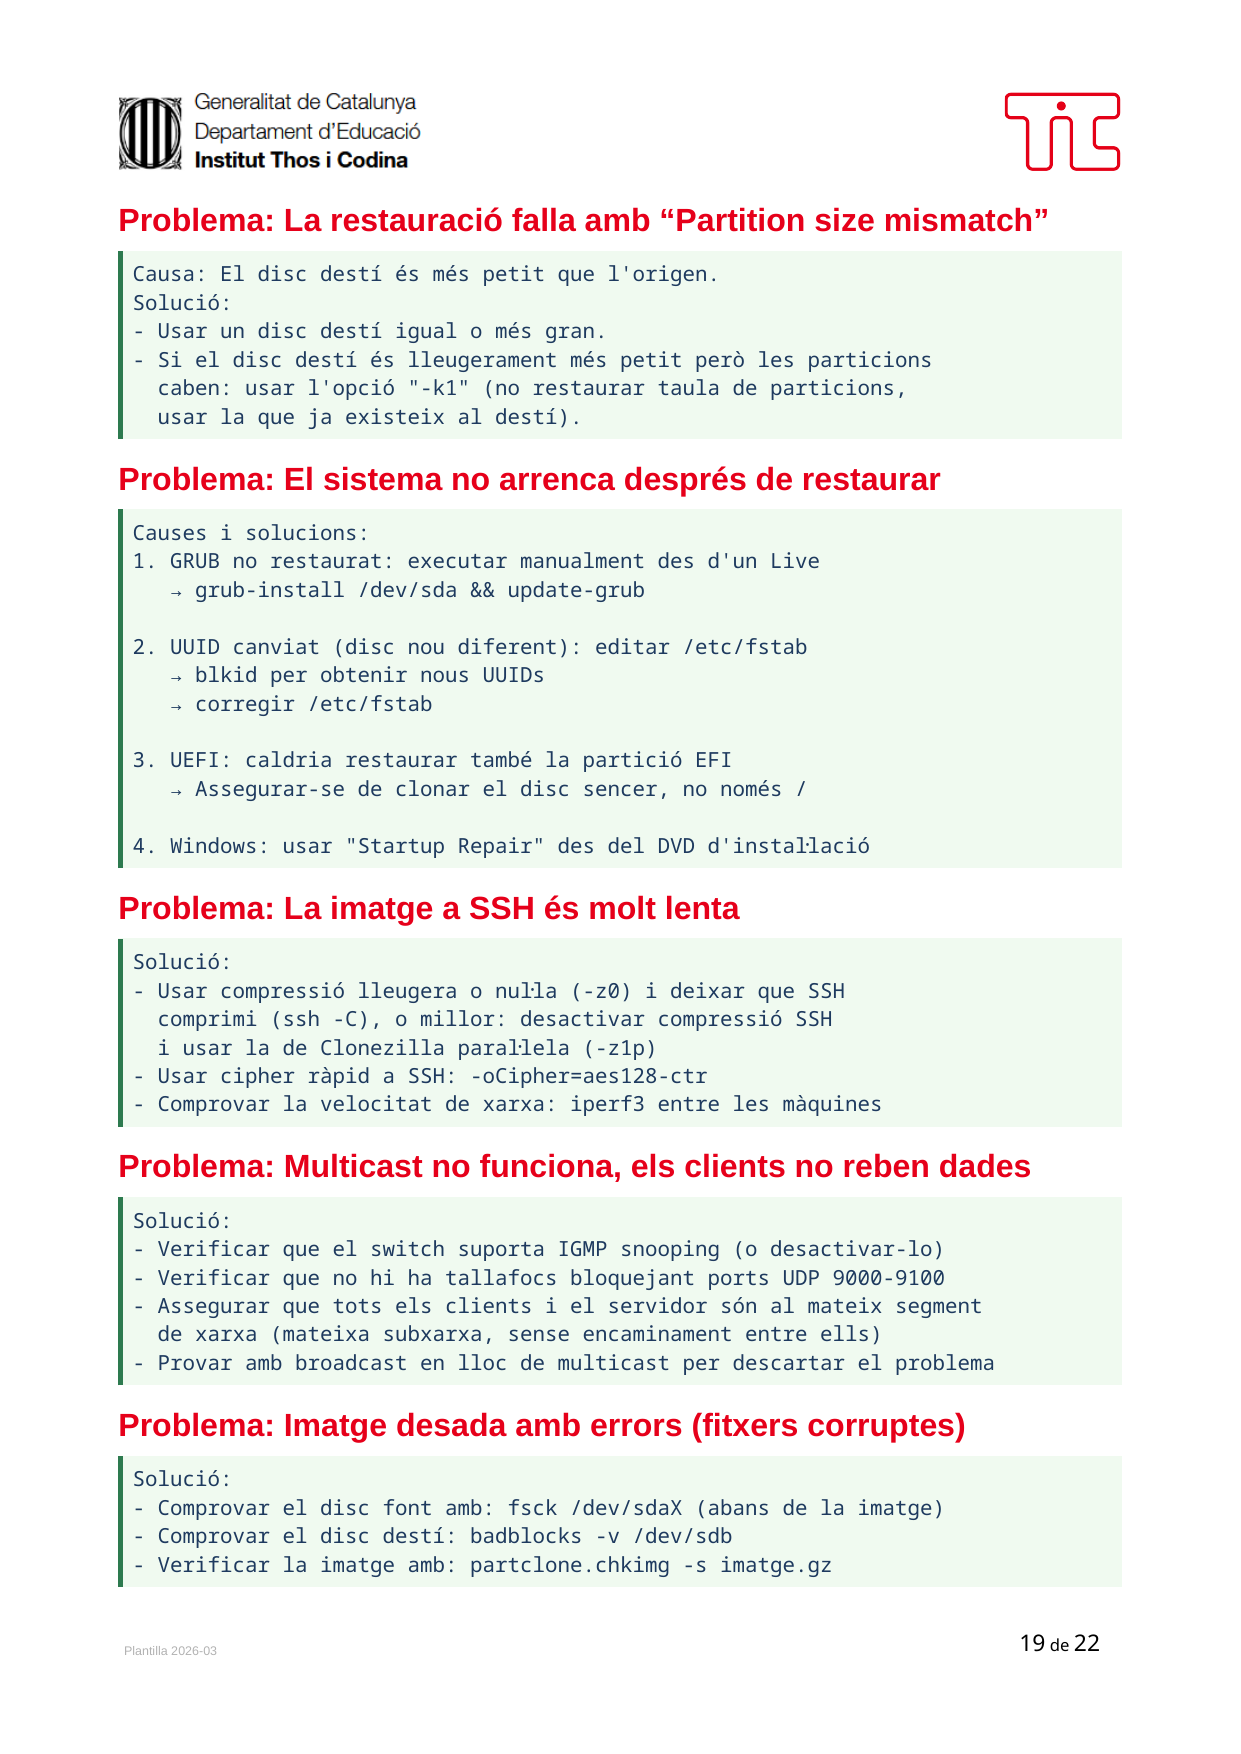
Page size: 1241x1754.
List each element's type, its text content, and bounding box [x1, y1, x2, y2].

subtitle Problema: El sistema no arrenca després de restaurar [118, 460, 1122, 497]
text Solució: [118, 938, 1122, 976]
text 1. GRUB no restaurat: executar manualment des d'un Live [123, 547, 1122, 575]
text - Comprovar la velocitat de xarxa: iperf3 entre les màquines [123, 1089, 1122, 1127]
text → blkid per obtenir nous UUIDs [123, 660, 1122, 689]
text - Provar amb broadcast en lloc de multicast per descartar el problema [123, 1348, 1122, 1385]
subtitle Problema: La restauració falla amb “Partition size mismatch” [118, 201, 1122, 238]
text caben: usar l'opció "-k1" (no restaurar taula de particions, [123, 373, 1122, 402]
text i usar la de Clonezilla paral·lela (-z1p) [123, 1033, 1122, 1061]
text Causa: El disc destí és més petit que l'origen. [123, 251, 1122, 288]
text - Verificar que el switch suporta IGMP snooping (o desactivar-lo) [123, 1234, 1122, 1263]
text Solució: [123, 1197, 1122, 1234]
text comprimi (ssh -C), o millor: desactivar compressió SSH [123, 1004, 1122, 1033]
picture [118, 92, 422, 171]
text - Usar compressió lleugera o nul·la (-z0) i deixar que SSH [123, 976, 1122, 1004]
text → Assegurar-se de clonar el disc sencer, no només / [123, 774, 1122, 802]
text - Verificar la imatge amb: partclone.chkimg -s imatge.gz [123, 1550, 1122, 1587]
text - Comprovar el disc font amb: fsck /dev/sdaX (abans de la imatge) [123, 1493, 1122, 1521]
text - Assegurar que tots els clients i el servidor són al mateix segment [123, 1291, 1122, 1319]
text de xarxa (mateixa subxarxa, sense encaminament entre ells) [123, 1319, 1122, 1348]
text Causes i solucions: [123, 509, 1122, 547]
text - Usar cipher ràpid a SSH: -oCipher=aes128-ctr [123, 1061, 1122, 1089]
text 4. Windows: usar "Startup Repair" des del DVD d'instal·lació [123, 831, 1122, 868]
text 2. UUID canviat (disc nou diferent): editar /etc/fstab [123, 632, 1122, 660]
subtitle Problema: Imatge desada amb errors (fitxers corruptes) [118, 1406, 1122, 1443]
text → corregir /etc/fstab [123, 689, 1122, 717]
text Solució: [123, 288, 1122, 316]
text - Comprovar el disc destí: badblocks -v /dev/sdb [123, 1521, 1122, 1550]
text usar la que ja existeix al destí). [123, 402, 1122, 439]
picture [1004, 92, 1123, 171]
subtitle Problema: La imatge a SSH és molt lenta [118, 889, 1122, 926]
text → grub-install /dev/sda && update-grub [123, 575, 1122, 603]
text - Usar un disc destí igual o més gran. [123, 316, 1122, 345]
text 3. UEFI: caldria restaurar també la partició EFI [123, 746, 1122, 774]
text - Si el disc destí és lleugerament més petit però les particions [123, 345, 1122, 373]
subtitle Problema: Multicast no funciona, els clients no reben dades [118, 1148, 1122, 1184]
text - Verificar que no hi ha tallafocs bloquejant ports UDP 9000-9100 [123, 1263, 1122, 1291]
text Solució: [123, 1456, 1122, 1493]
